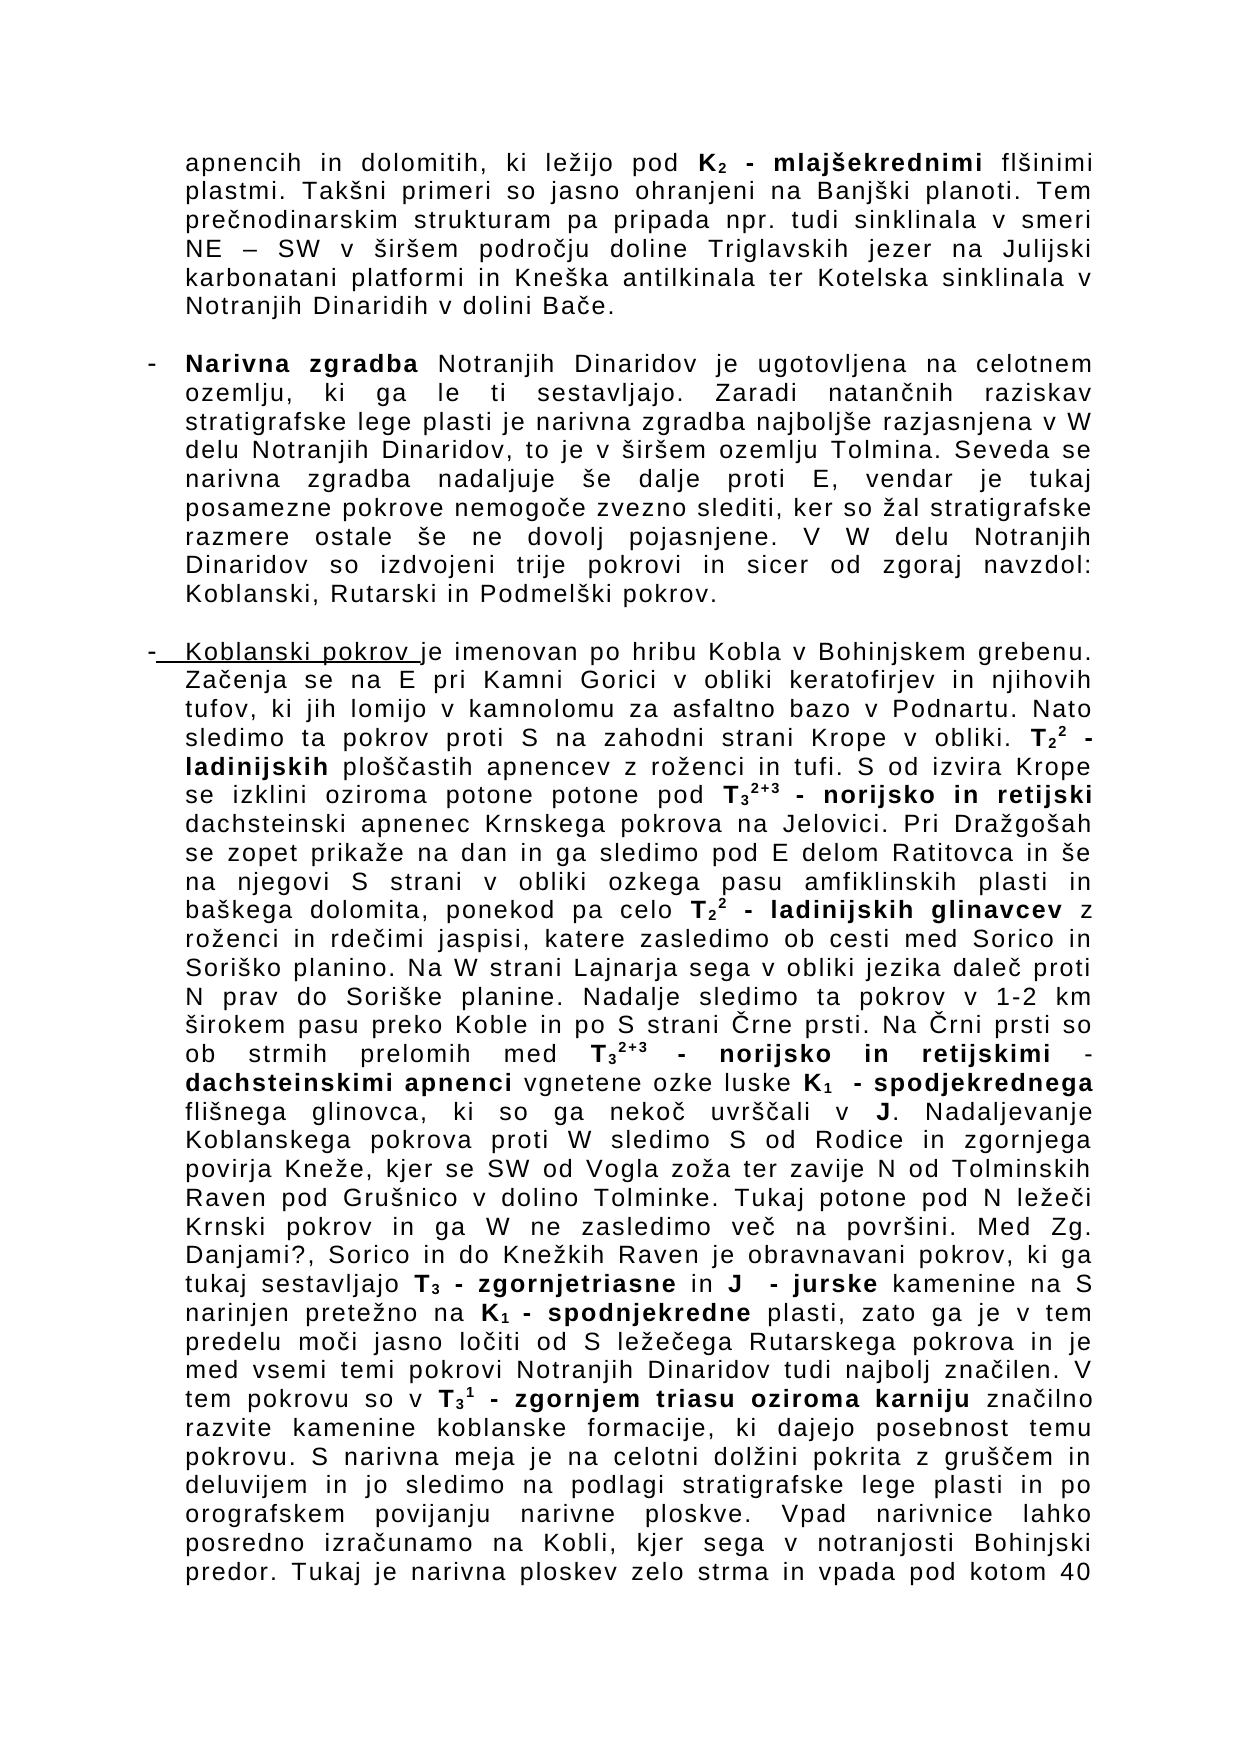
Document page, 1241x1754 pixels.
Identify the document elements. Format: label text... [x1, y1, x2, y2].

list Koblanski pokrov je imenovan po hribu Kobla v Bohinjskem grebenu. Začenja se na E pri Kamni Gorici v obliki keratofirjev in njihovih tufov, ki jih lomijo v kamnolomu za asfaltno bazo v Podnartu. Nato sledimo ta pokrov proti S na zahodni strani Krope v obliki. T22 - ladinijskih ploščastih apnencev z roženci in tufi. S od izvira Krope se izklini oziroma potone potone pod T32+3 - norijsko in retijski dachsteinski apnenec Krnskega pokrova na Jelovici. Pri Dražgošah se zopet prikaže na dan in ga sledimo pod E delom Ratitovca in še na njegovi S strani v obliki ozkega pasu amfiklinskih plasti in baškega dolomita, ponekod pa celo T22 - ladinijskih glinavcev z roženci in rdečimi jaspisi, katere zasledimo ob cesti med Sorico in Soriško planino. Na W strani Lajnarja sega v obliki jezika daleč proti N prav do Soriške planine. Nadalje sledimo ta pokrov v 1-2 km širokem pasu preko Koble in po S strani Črne prsti. Na Črni prsti so ob strmih prelomih med T32+3 - norijsko in retijskimi - dachsteinskimi apnenci vgnetene ozke luske K1 - spodjekrednega flišnega glinovca, ki so ga nekoč uvrščali v J. Nadaljevanje Koblanskega pokrova proti W sledimo S od Rodice in zgornjega povirja Kneže, kjer se SW od Vogla zoža ter zavije N od Tolminskih Raven pod Grušnico v dolino Tolminke. Tukaj potone pod N ležeči Krnski pokrov in ga W ne zasledimo več na površini. Med Zg. Danjami?, Sorico in do Knežkih Raven je obravnavani pokrov, ki ga tukaj sestavljajo T3 - zgornjetriasne in J - jurske kamenine na S narinjen pretežno na K1 - spodnjekredne plasti, zato ga je v tem predelu moči jasno ločiti od S ležečega Rutarskega pokrova in je med vsemi temi pokrovi Notranjih Dinaridov tudi najbolj značilen. V tem pokrovu so v T31 - zgornjem triasu oziroma karniju značilno razvite kamenine koblanske formacije, ki dajejo posebnost temu pokrovu. S narivna meja je na celotni dolžini pokrita z gruščem in deluvijem in jo sledimo na podlagi stratigrafske lege plasti in po orografskem povijanju narivne ploskve. Vpad narivnice lahko posredno izračunamo na Kobli, kjer sega v notranjosti Bohinjski predor. Tukaj je narivna ploskev zelo strma in vpada pod kotom 40 [148, 636, 1093, 1585]
list apnencih in dolomitih, ki ležijo pod K2 - mlajšekrednimi flšinimi plastmi. Takšni primeri so jasno ohranjeni na Banjški planoti. Tem prečnodinarskim strukturam pa pripada npr. tudi sinklinala v smeri NE – SW v širšem področju doline Triglavskih jezer na Julijski karbonatani platformi in Kneška antilkinala ter Kotelska sinklinala v Notranjih Dinaridih v dolini Bače. [148, 148, 1093, 320]
list Narivna zgradba Notranjih Dinaridov je ugotovljena na celotnem ozemlju, ki ga le ti sestavljajo. Zaradi natančnih raziskav stratigrafske lege plasti je narivna zgradba najboljše razjasnjena v W delu Notranjih Dinaridov, to je v širšem ozemlju Tolmina. Seveda se narivna zgradba nadaljuje še dalje proti E, vendar je tukaj posamezne pokrove nemogoče zvezno slediti, ker so žal stratigrafske razmere ostale še ne dovolj pojasnjene. V W delu Notranjih Dinaridov so izdvojeni trije pokrovi in sicer od zgoraj navzdol: Koblanski, Rutarski in Podmelški pokrov. [148, 349, 1093, 608]
